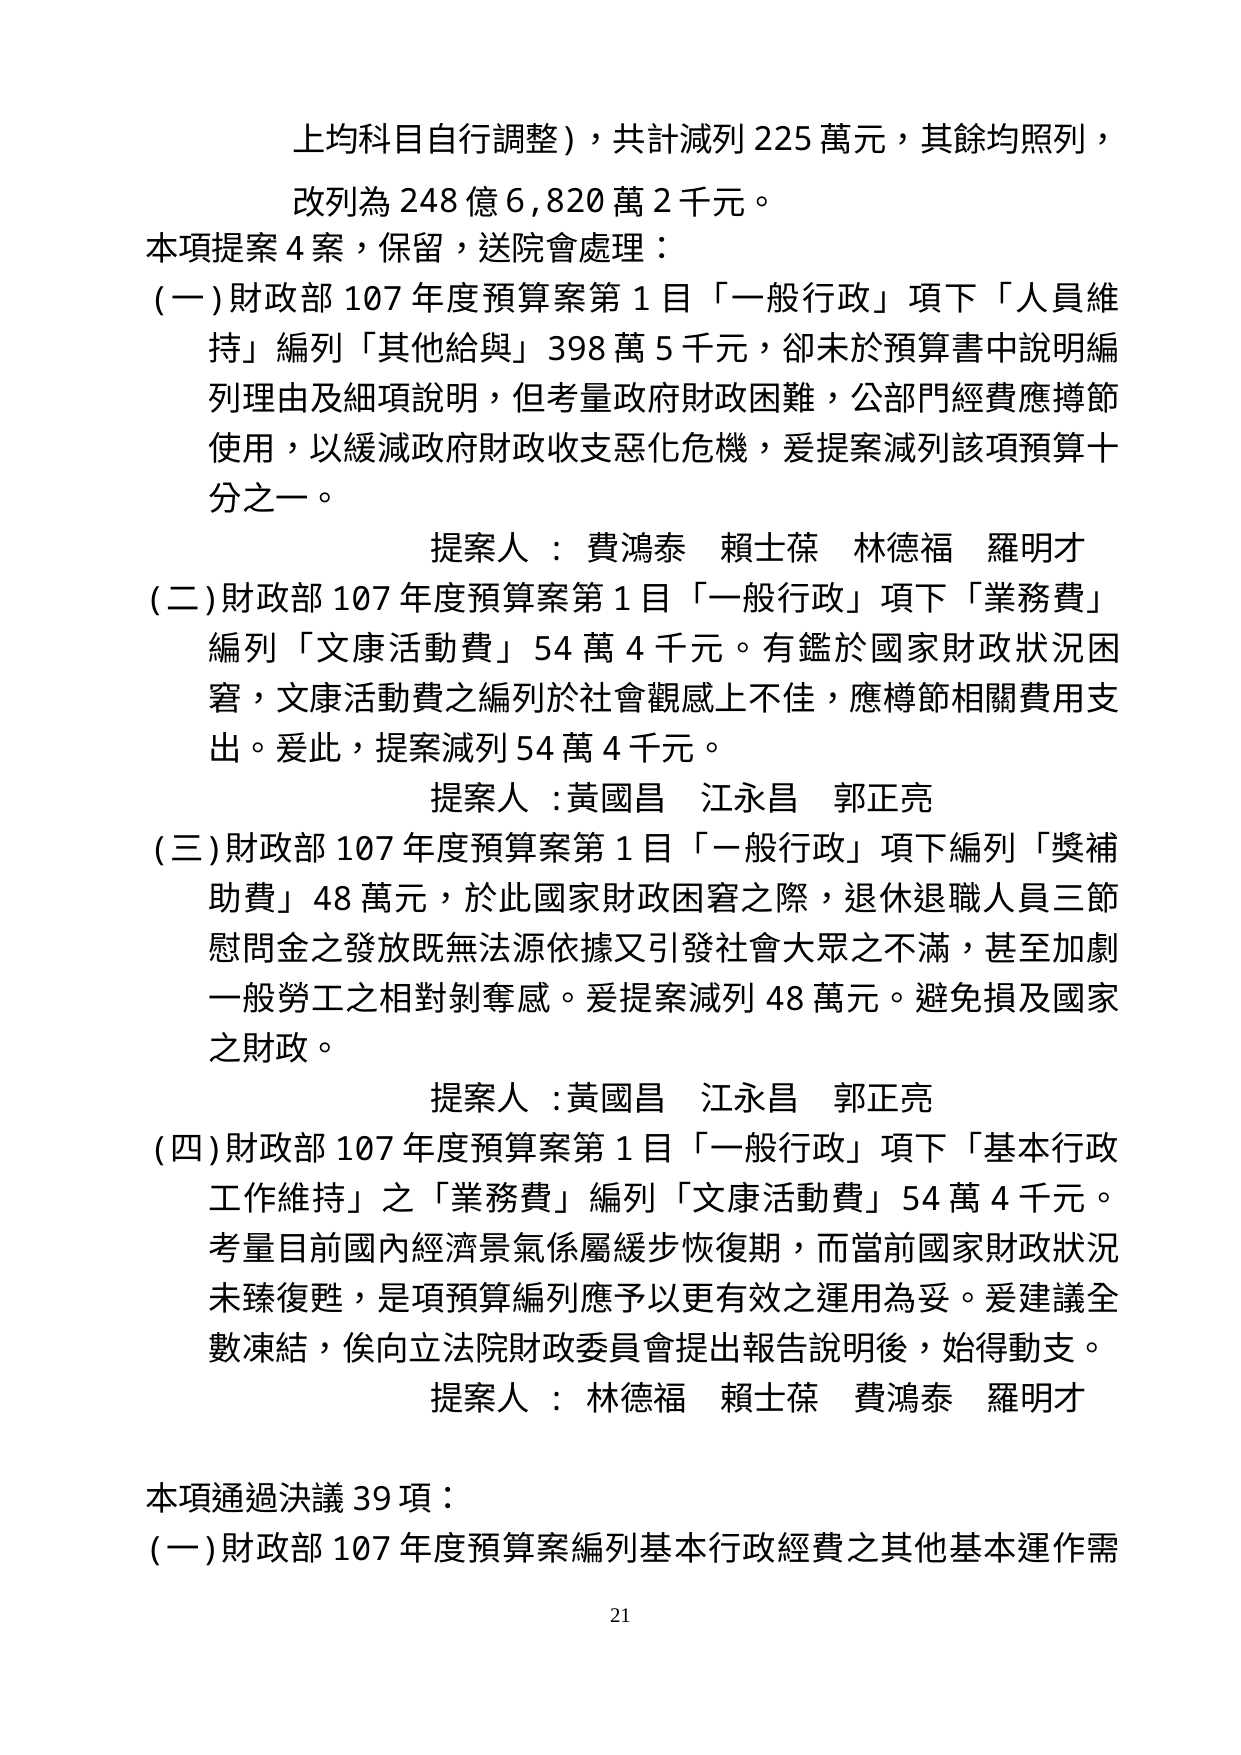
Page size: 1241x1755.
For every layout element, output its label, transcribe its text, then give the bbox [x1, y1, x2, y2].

text 提案人 :黃國昌 江永昌 郭正亮 [253, 771, 1120, 821]
text 提案人 : 費鴻泰 賴士葆 林德福 羅明才 [253, 521, 1120, 571]
text (三)財政部107年度預算案第1目「ㄧ般行政」項下編列「獎補助費」48萬元，於此國家財政困窘之際，退休退職人員三節慰問金之發放既無法源依據又引發社會大眾之不滿，甚至加劇一般勞工之相對剝奪感。爰提案減列48萬元。避免損及國家之財政。 [149, 821, 1120, 1071]
text 提案人 :黃國昌 江永昌 郭正亮 [253, 1071, 1120, 1121]
text 提案人 : 林德福 賴士葆 費鴻泰 羅明才 [253, 1371, 1120, 1421]
text (四)財政部107年度預算案第1目「一般行政」項下「基本行政工作維持」之「業務費」編列「文康活動費」54萬4千元。考量目前國內經濟景氣係屬緩步恢復期，而當前國家財政狀況未臻復甦，是項預算編列應予以更有效之運用為妥。爰建議全數凍結，俟向立法院財政委員會提出報告說明後，始得動支。 [149, 1121, 1120, 1371]
text (一)財政部107年度預算案第1目「一般行政」項下「人員維持」編列「其他給與」398萬5千元，卻未於預算書中說明編列理由及細項說明，但考量政府財政困難，公部門經費應撙節使用，以緩減政府財政收支惡化危機，爰提案減列該項預算十分之一。 [149, 271, 1120, 521]
text 上均科目自行調整)，共計減列225萬元，其餘均照列，改列為248億6,820萬2千元。 [120, 96, 1120, 221]
text (一)財政部107年度預算案編列基本行政經費之其他基本運作需 [145, 1521, 1120, 1571]
text (二)財政部107年度預算案第1目「一般行政」項下「業務費」編列「文康活動費」54萬4千元。有鑑於國家財政狀況困窘，文康活動費之編列於社會觀感上不佳，應樽節相關費用支出。爰此，提案減列54萬4千元。 [145, 571, 1120, 771]
text 本項提案4案，保留，送院會處理： [145, 221, 1120, 271]
text 本項通過決議39項： [145, 1471, 1120, 1521]
